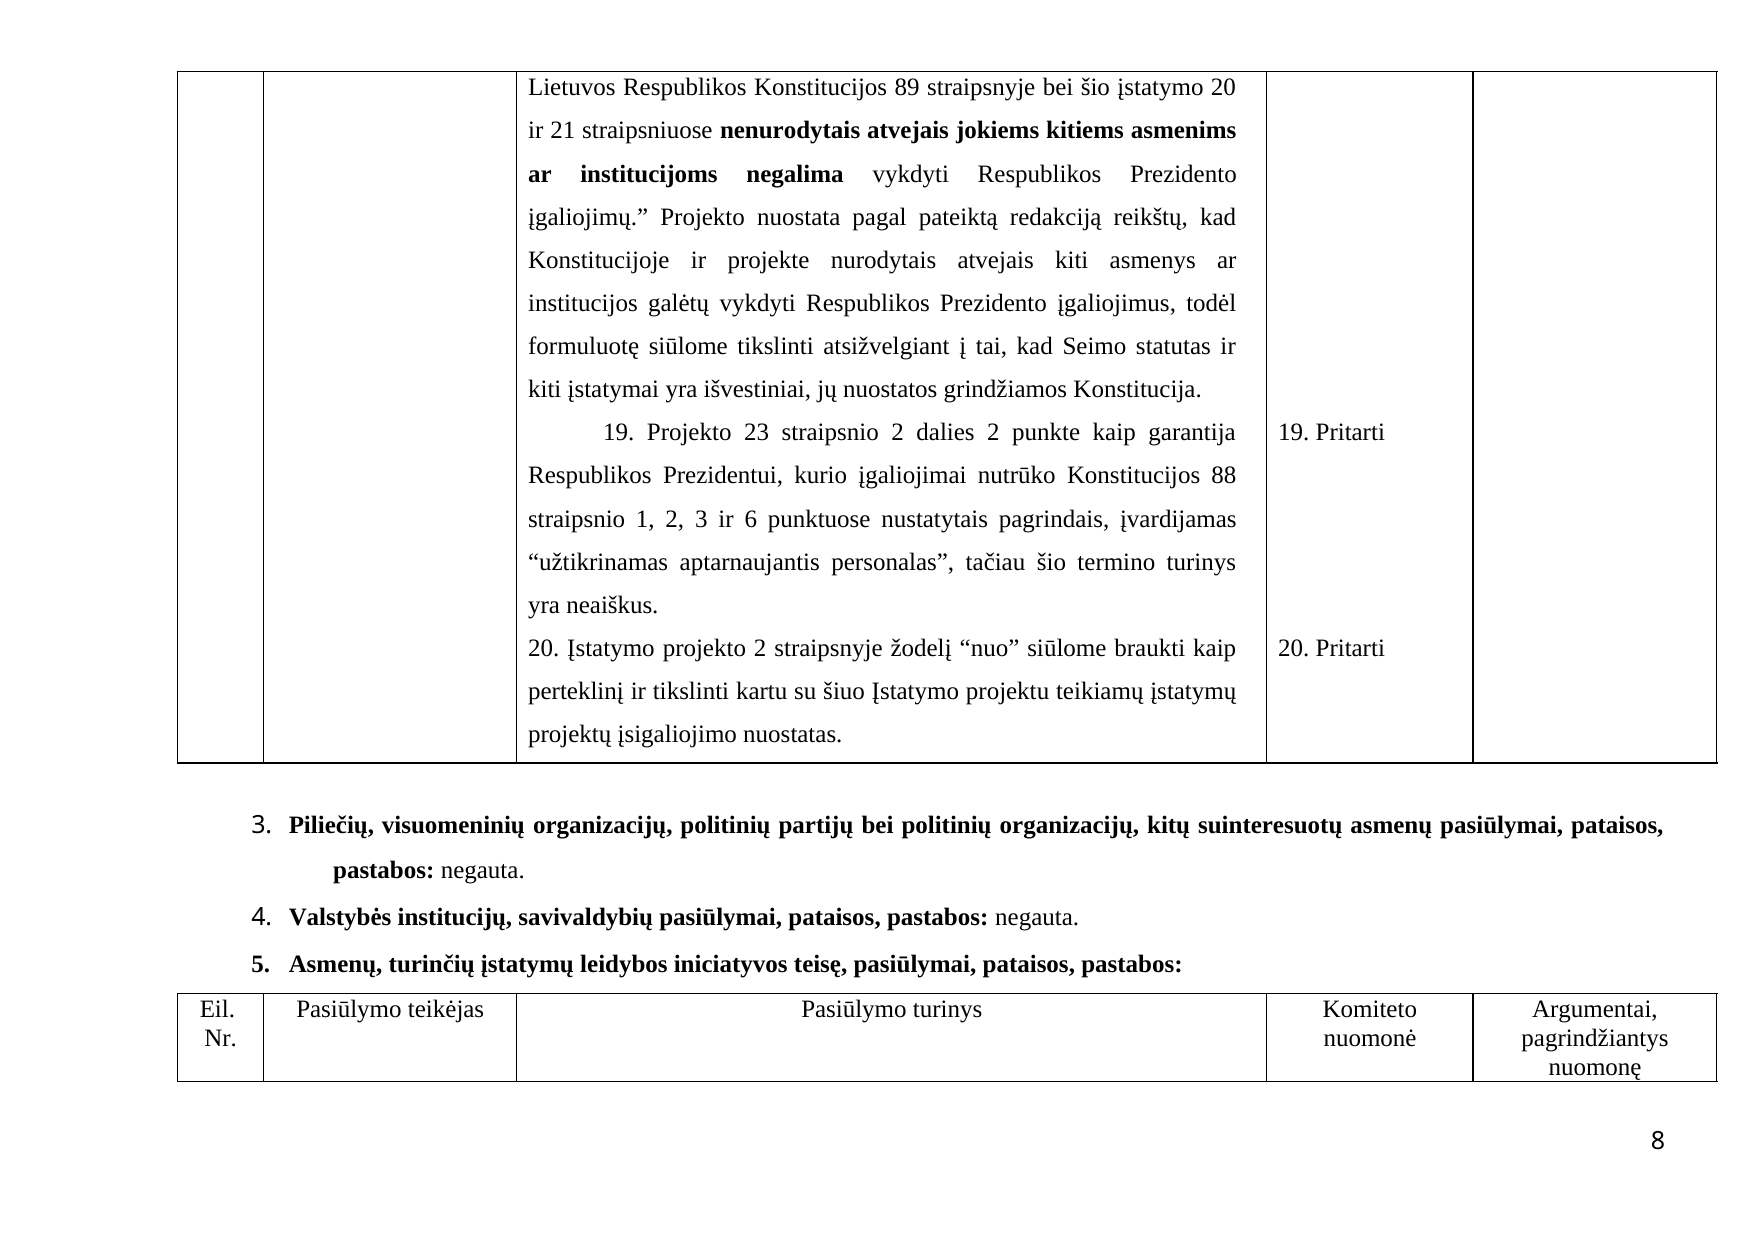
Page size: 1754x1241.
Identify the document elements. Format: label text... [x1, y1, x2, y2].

table_header Pasiūlymo turinys [517, 994, 1266, 1081]
table_cell 19. Pritarti 20. Pritarti [1267, 72, 1472, 762]
table_cell [264, 72, 516, 762]
table_cell [178, 72, 263, 762]
table_header Komiteto nuomonė [1267, 994, 1472, 1081]
list Valstybės institucijų, savivaldybių pasiūlymai, pataisos, pastabos: negauta. [251, 898, 1665, 933]
list Piliečių, visuomeninių organizacijų, politinių partijų bei politinių organizacijų, kitų suinteresuotų asmenų pasiūlymai, pataisos, pastabos: negauta. [251, 807, 1665, 884]
list Asmenų, turinčių įstatymų leidybos iniciatyvos teisę, pasiūlymai, pataisos, pastabos: [251, 949, 1665, 978]
table_cell [1474, 72, 1716, 762]
table_cell Lietuvos Respublikos Konstitucijos 89 straipsnyje bei šio įstatymo 20 ir 21 straipsniuose nenurodytais atvejais jokiems kitiems asmenims ar institucijoms negalima vykdyti Respublikos Prezidento įgaliojimų.” Projekto nuostata pagal pateiktą redakciją reikštų, kad Konstitucijoje ir projekte nurodytais atvejais kiti asmenys ar institucijos galėtų vykdyti Respublikos Prezidento įgaliojimus, todėl formuluotę siūlome tikslinti atsižvelgiant į tai, kad Seimo statutas ir kiti įstatymai yra išvestiniai, jų nuostatos grindžiamos Konstitucija. 19. Projekto 23 straipsnio 2 dalies 2 punkte kaip garantija Respublikos Prezidentui, kurio įgaliojimai nutrūko Konstitucijos 88 straipsnio 1, 2, 3 ir 6 punktuose nustatytais pagrindais, įvardijamas “užtikrinamas aptarnaujantis personalas”, tačiau šio termino turinys yra neaiškus. 20. Įstatymo projekto 2 straipsnyje žodelį “nuo” siūlome braukti kaip perteklinį ir tikslinti kartu su šiuo Įstatymo projektu teikiamų įstatymų projektų įsigaliojimo nuostatas. [517, 72, 1266, 762]
table_header Pasiūlymo teikėjas [264, 994, 516, 1081]
table_header Eil. Nr. [178, 994, 263, 1081]
table_header Argumentai, pagrindžiantys nuomonę [1474, 994, 1716, 1081]
